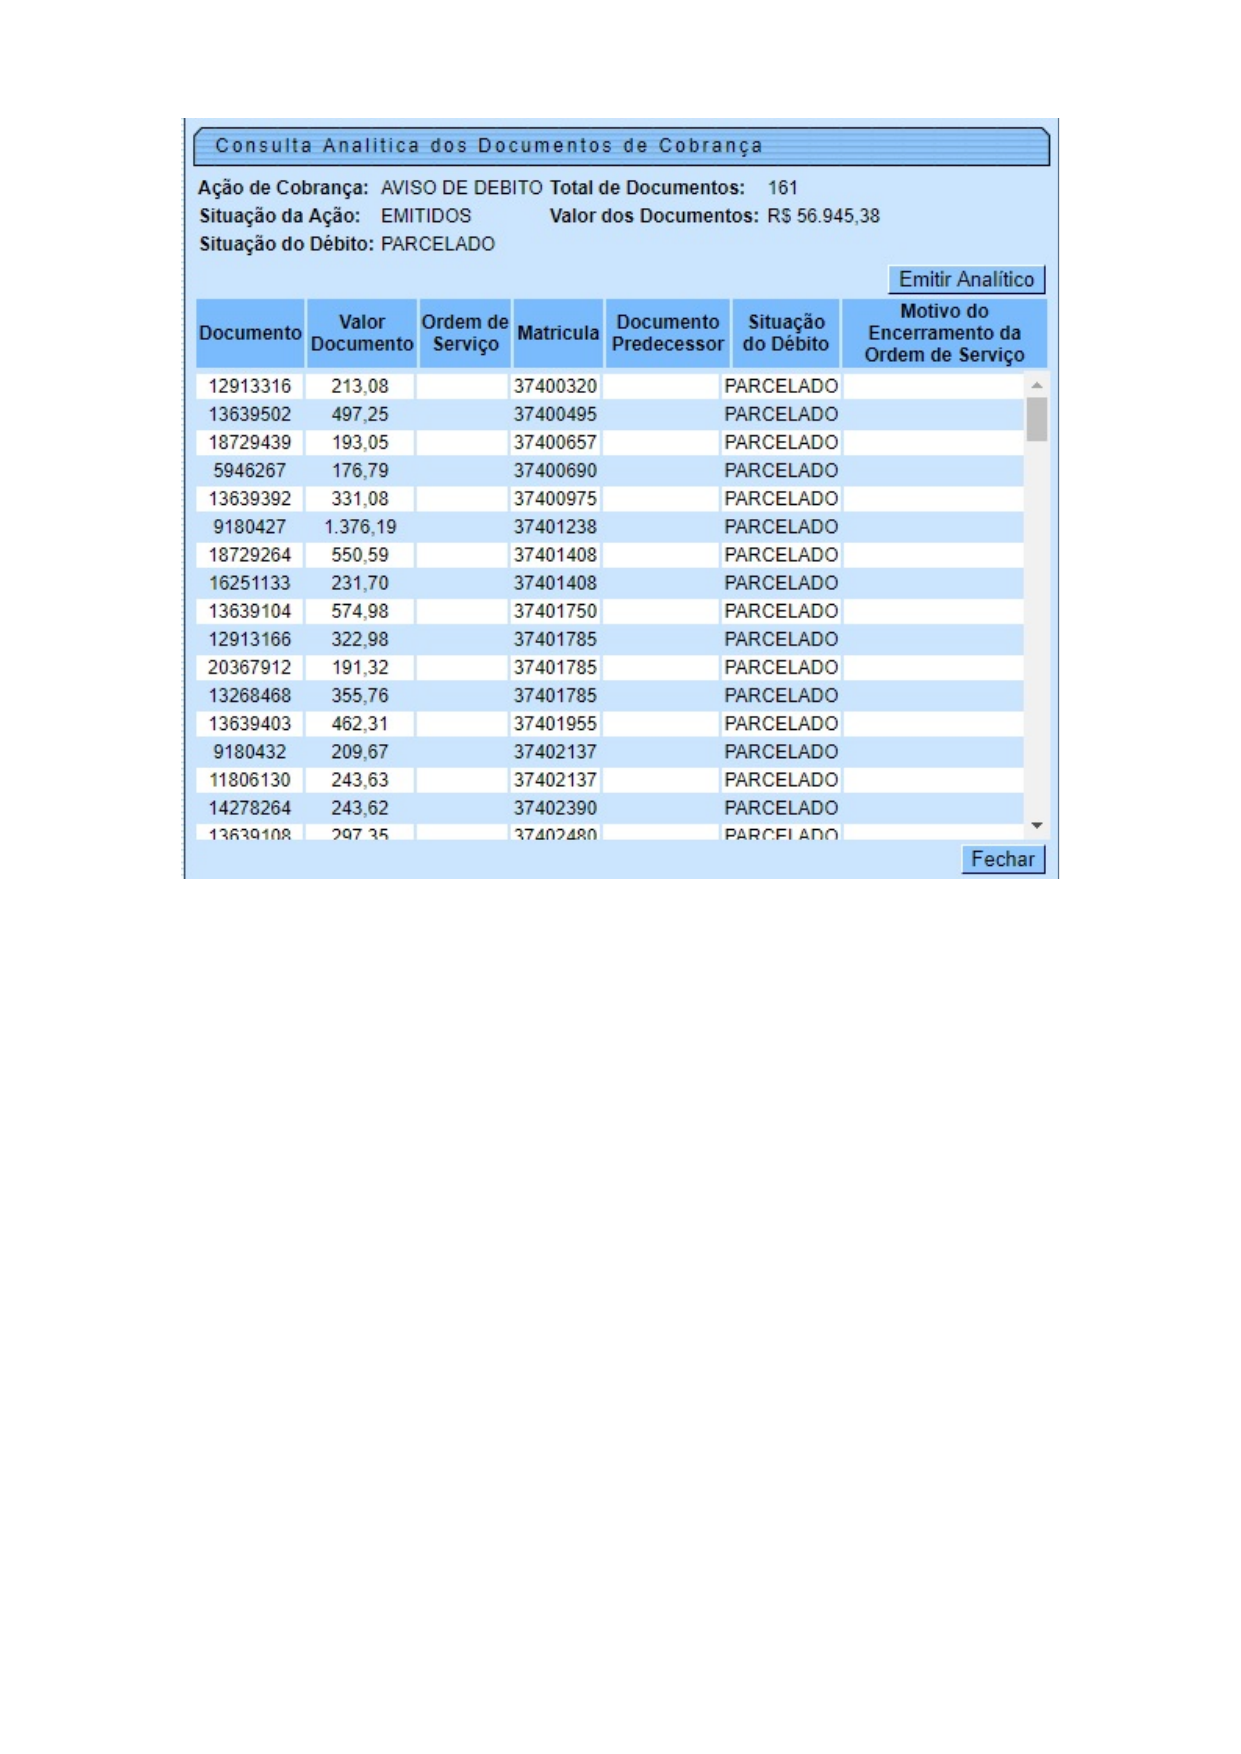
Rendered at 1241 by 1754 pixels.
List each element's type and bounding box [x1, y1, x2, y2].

picture [181, 118, 1060, 879]
